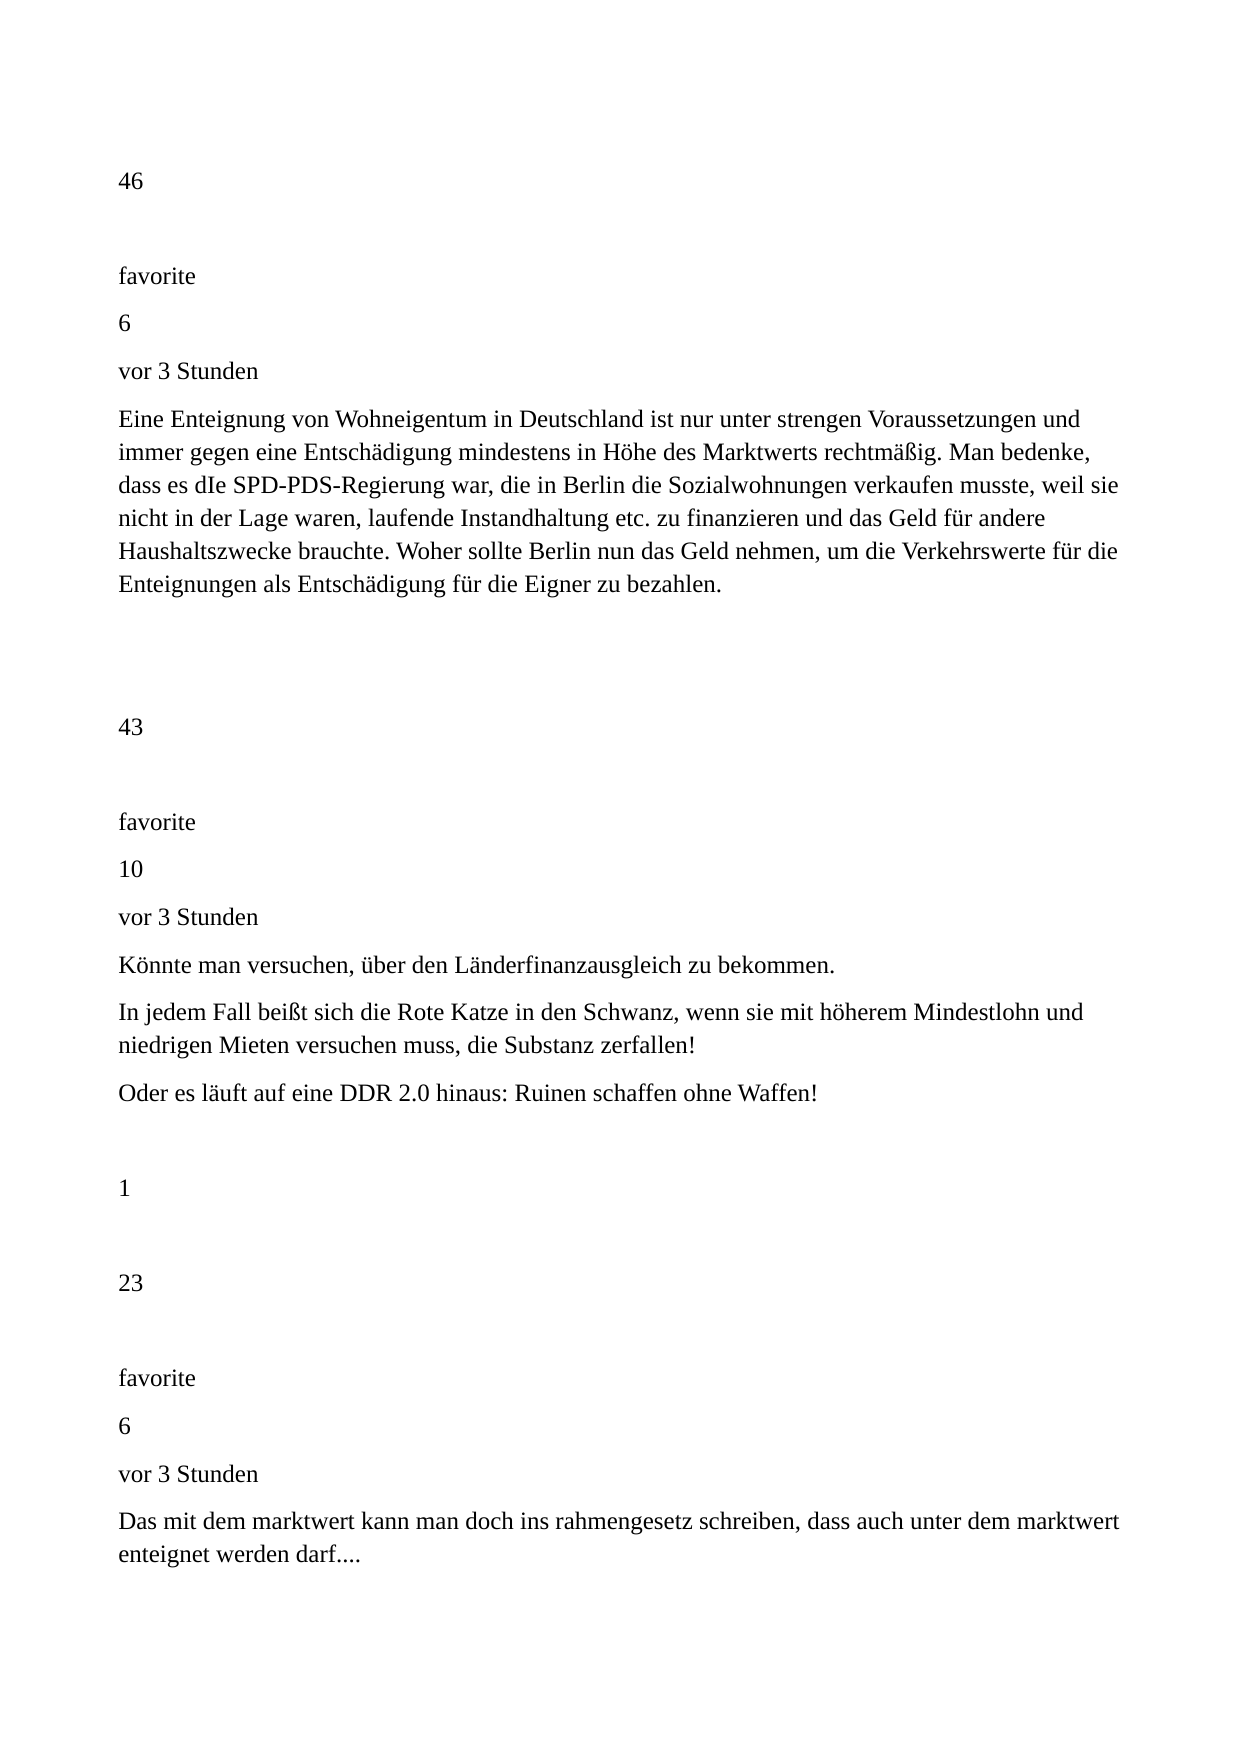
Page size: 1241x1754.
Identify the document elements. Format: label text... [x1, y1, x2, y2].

text 1 [118, 1173, 1122, 1202]
text favorite [118, 807, 1122, 836]
text Eine Enteignung von Wohneigentum in Deutschland ist nur unter strengen Voraussetzungen und immer gegen eine Entschädigung mindestens in Höhe des Marktwerts rechtmäßig. Man bedenke, dass es dIe SPD-PDS-Regierung war, die in Berlin die Sozialwohnungen verkaufen musste, weil sie nicht in der Lage waren, laufende Instandhaltung etc. zu finanzieren und das Geld für andere Haushaltszwecke brauchte. Woher sollte Berlin nun das Geld nehmen, um die Verkehrswerte für die Enteignungen als Entschädigung für die Eigner zu bezahlen. [118, 404, 1122, 598]
text vor 3 Stunden [118, 902, 1122, 931]
text vor 3 Stunden [118, 1459, 1122, 1487]
text vor 3 Stunden [118, 356, 1122, 385]
text 10 [118, 854, 1122, 883]
text 46 [118, 166, 1122, 194]
text favorite [118, 261, 1122, 290]
text 23 [118, 1268, 1122, 1297]
text 6 [118, 308, 1122, 337]
text 43 [118, 712, 1122, 740]
text 6 [118, 1411, 1122, 1440]
text In jedem Fall beißt sich die Rote Katze in den Schwanz, wenn sie mit höherem Mindestlohn und niedrigen Mieten versuchen muss, die Substanz zerfallen! [118, 997, 1122, 1059]
text Oder es läuft auf eine DDR 2.0 hinaus: Ruinen schaffen ohne Waffen! [118, 1078, 1122, 1107]
text Das mit dem marktwert kann man doch ins rahmengesetz schreiben, dass auch unter dem marktwert enteignet werden darf.... [118, 1506, 1122, 1568]
text Könnte man versuchen, über den Länderfinanzausgleich zu bekommen. [118, 950, 1122, 978]
text favorite [118, 1363, 1122, 1392]
